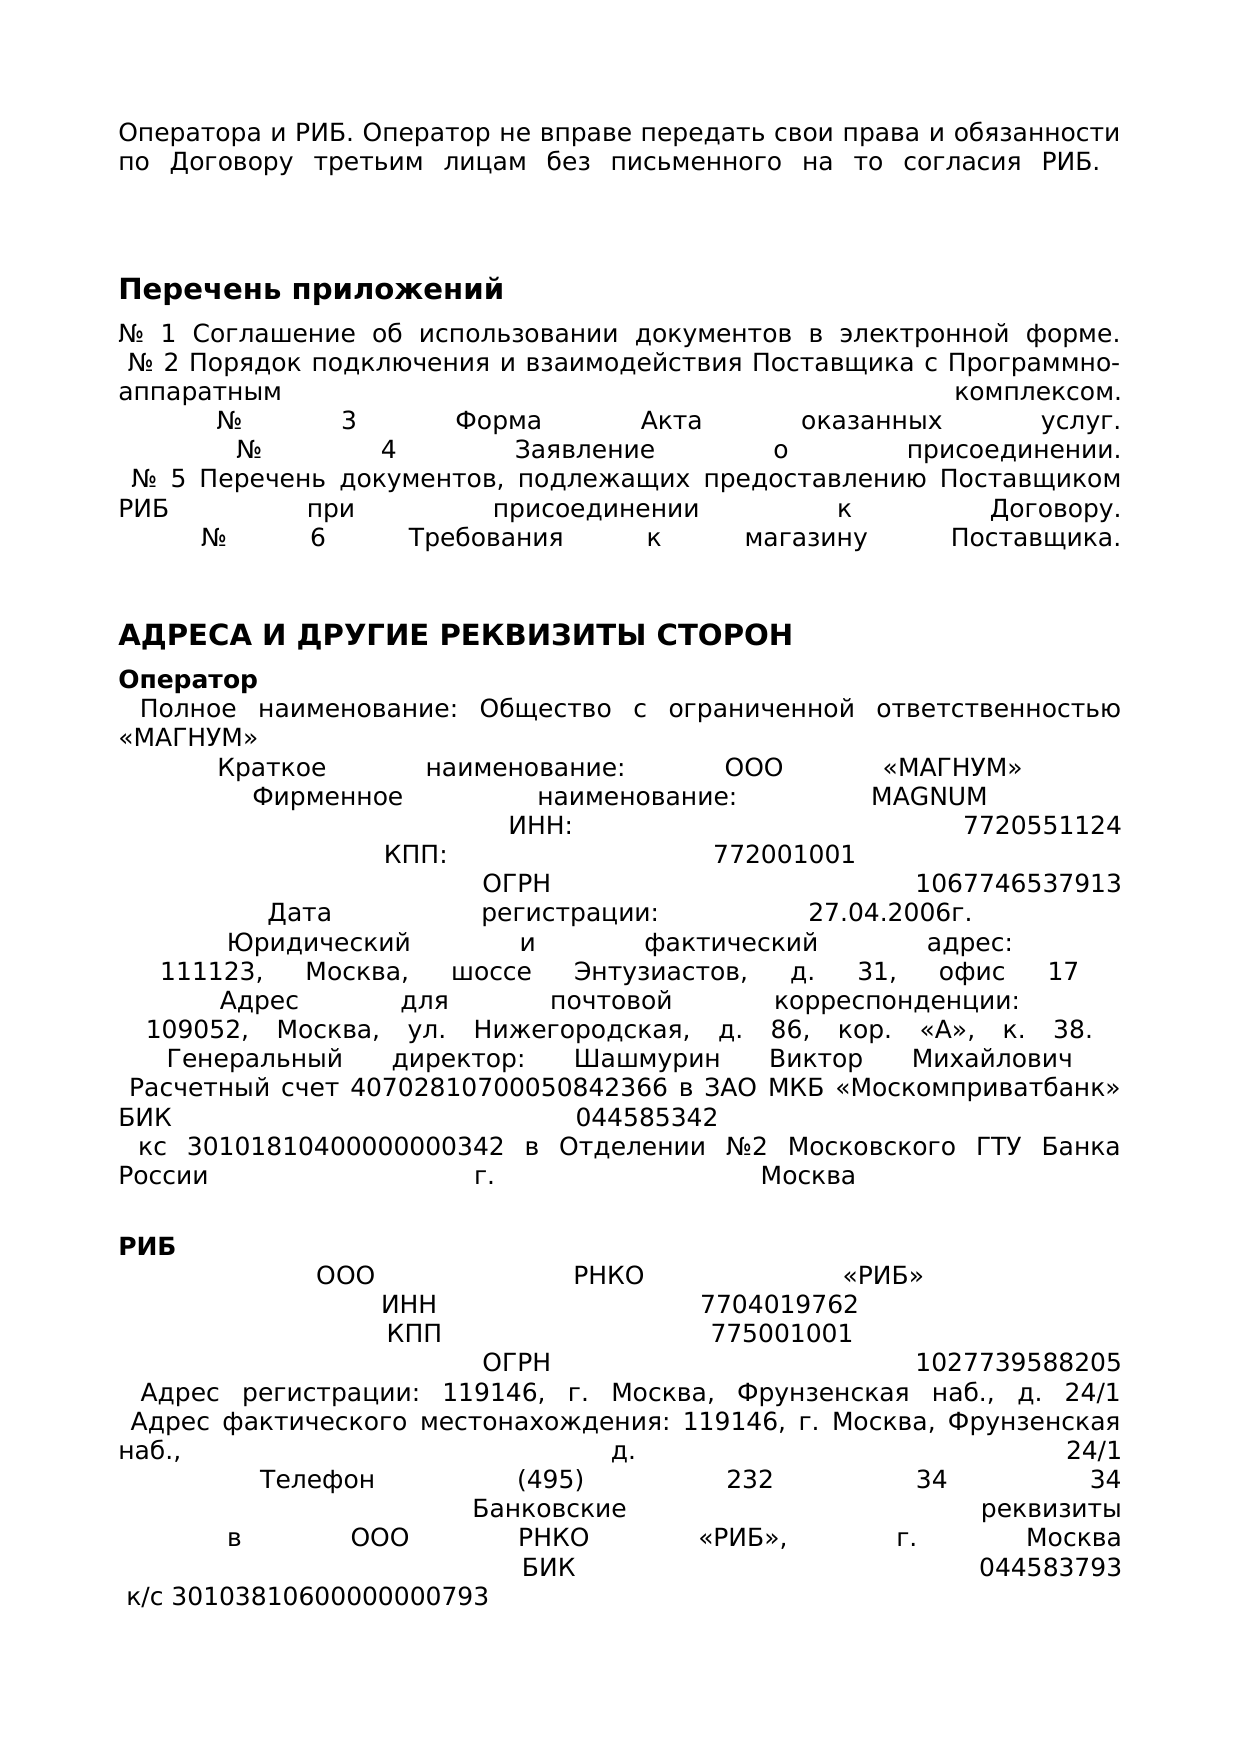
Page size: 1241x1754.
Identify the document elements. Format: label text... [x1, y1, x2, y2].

text Оператора и РИБ. Оператор не вправе передать свои права и обязанности по Договору третьим лицам без письменного на то согласия РИБ. [118, 118, 1122, 235]
text Оператор Полное наименование: Общество с ограниченной ответственностью «МАГНУМ» Краткое наименование: ООО «МАГНУМ» Фирменное наименование: MAGNUM ИНН: 7720551124 КПП: 772001001 ОГРН 1067746537913 Дата регистрации: 27.04.2006г. Юридический и фактический адрес: 111123, Москва, шоссе Энтузиастов, д. 31, офис 17 Адрес для почтовой корреспонденции: 109052, Москва, ул. Нижегородская, д. 86, кор. «А», к. 38. Генеральный директор: Шашмурин Виктор Михайлович Расчетный счет 40702810700050842366 в ЗАО МКБ «Москомприватбанк» БИК 044585342 кс 30101810400000000342 в Отделении №2 Московского ГТУ Банка России г. Москва [118, 665, 1122, 1219]
text РИБ ООО РНКО «РИБ» ИНН 7704019762 КПП 775001001 ОГРН 1027739588205 Адрес регистрации: 119146, г. Москва, Фрунзенская наб., д. 24/1 Адрес фактического местонахождения: 119146, г. Москва, Фрунзенская наб., д. 24/1 Телефон (495) 232 34 34 Банковские реквизиты в ООО РНКО «РИБ», г. Москва БИК 044583793 к/с 30103810600000000793 [118, 1232, 1122, 1611]
subtitle Перечень приложений [118, 272, 1122, 306]
text № 1 Соглашение об использовании документов в электронной форме. № 2 Порядок подключения и взаимодействия Поставщика с Программно-аппаратным комплексом. № 3 Форма Акта оказанных услуг. № 4 Заявление о присоединении. № 5 Перечень документов, подлежащих предоставлению Поставщиком РИБ при присоединении к Договору. № 6 Требования к магазину Поставщика. [118, 319, 1122, 581]
subtitle АДРЕСА И ДРУГИЕ РЕКВИЗИТЫ СТОРОН [118, 619, 1122, 653]
